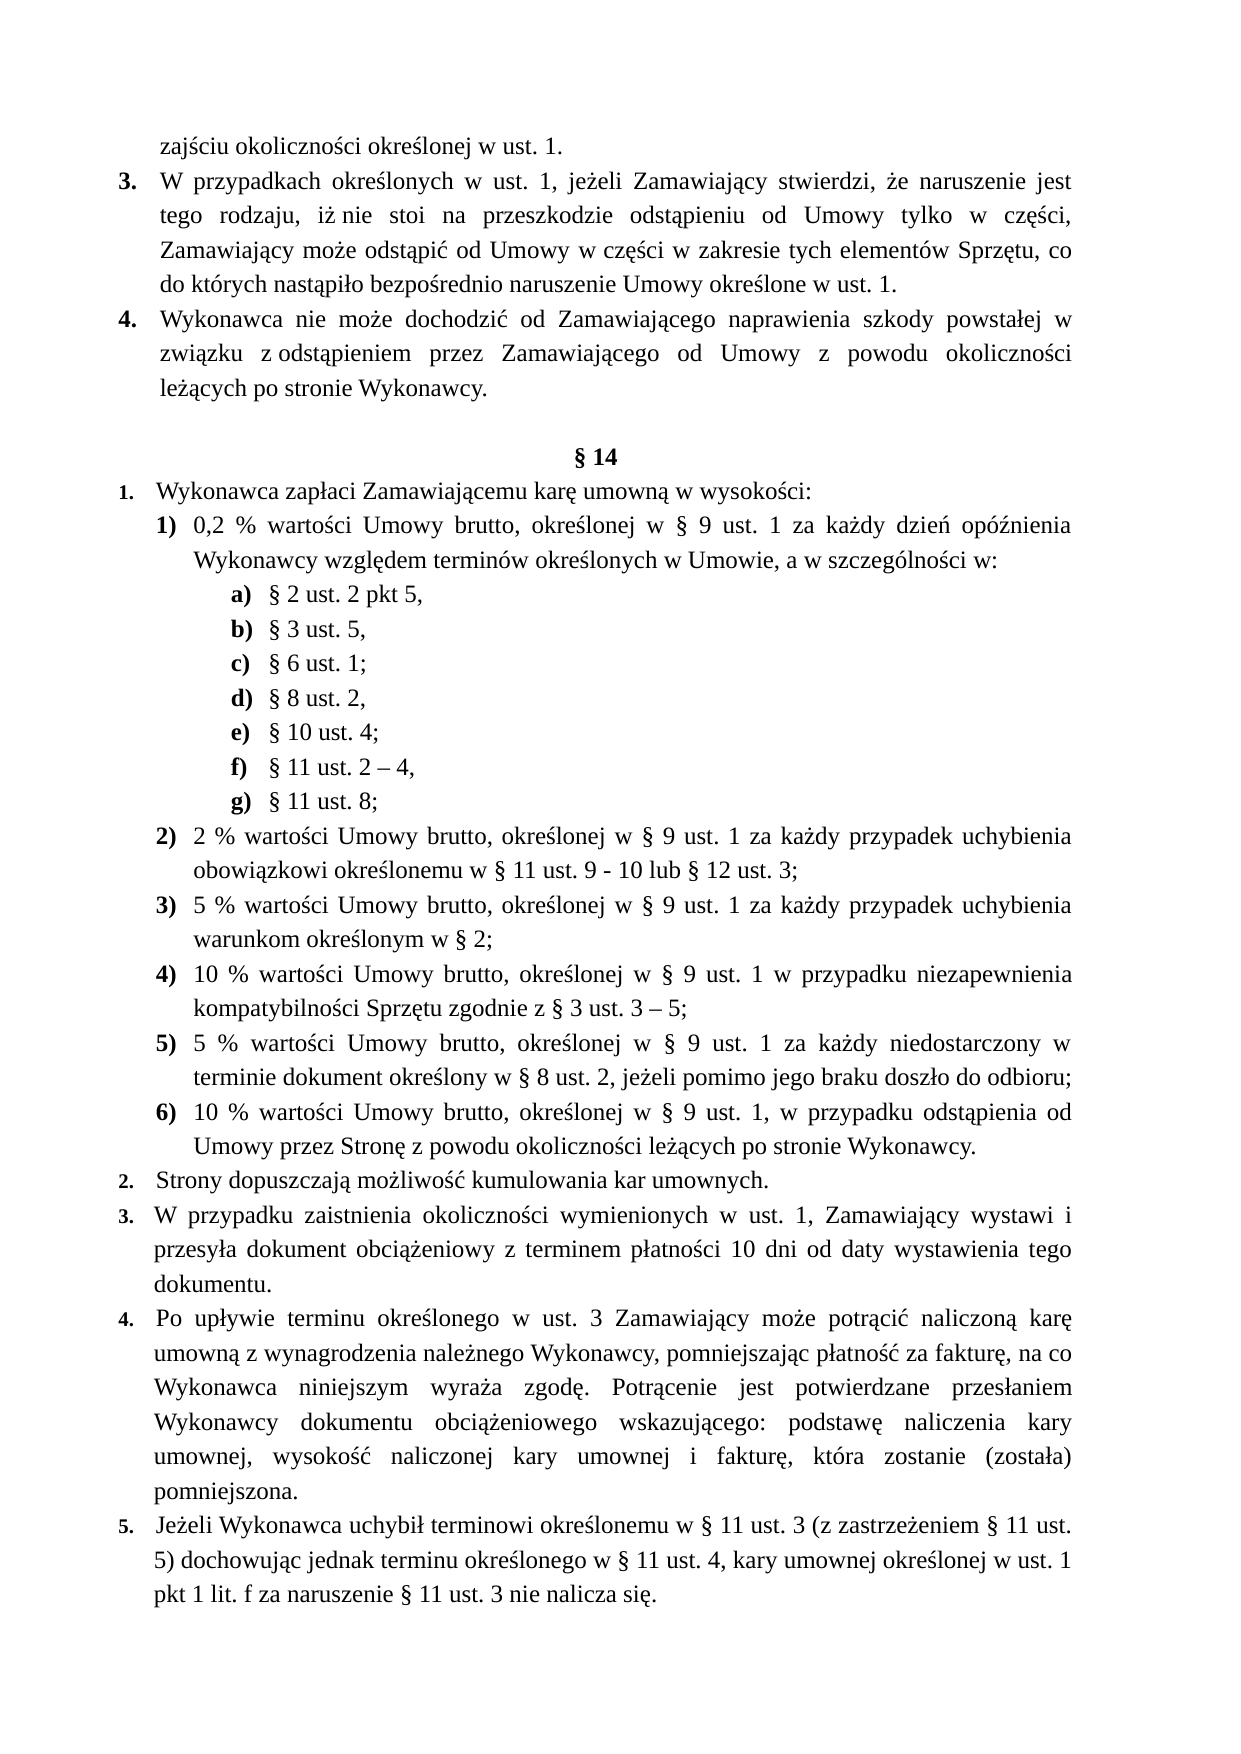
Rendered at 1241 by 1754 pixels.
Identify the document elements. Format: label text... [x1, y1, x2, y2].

list Jeżeli Wykonawca uchybił terminowi określonemu w § 11 ust. 3 (z zastrzeżeniem § 11 ust. 5) dochowując jednak terminu określonego w § 11 ust. 4, kary umownej określonej w ust. 1 pkt 1 lit. f za naruszenie § 11 ust. 3 nie nalicza się. [118, 1510, 1073, 1608]
list W przypadku zaistnienia okoliczności wymienionych w ust. 1, Zamawiający wystawi i przesyła dokument obciążeniowy z terminem płatności 10 dni od daty wystawienia tego dokumentu. [118, 1200, 1073, 1298]
list Wykonawca zapłaci Zamawiającemu karę umowną w wysokości: [118, 476, 1073, 505]
list 5 % wartości Umowy brutto, określonej w § 9 ust. 1 za każdy niedostarczony w terminie dokument określony w § 8 ust. 2, jeżeli pomimo jego braku doszło do odbioru; [156, 1028, 1073, 1091]
list zajściu okoliczności określonej w ust. 1. [118, 131, 1073, 160]
list § 10 ust. 4; [231, 717, 1073, 746]
list 5 % wartości Umowy brutto, określonej w § 9 ust. 1 za każdy przypadek uchybienia warunkom określonym w § 2; [156, 890, 1073, 953]
list W przypadkach określonych w ust. 1, jeżeli Zamawiający stwierdzi, że naruszenie jest tego rodzaju, iż nie stoi na przeszkodzie odstąpieniu od Umowy tylko w części, Zamawiający może odstąpić od Umowy w części w zakresie tych elementów Sprzętu, co do których nastąpiło bezpośrednio naruszenie Umowy określone w ust. 1. [118, 166, 1073, 298]
list 10 % wartości Umowy brutto, określonej w § 9 ust. 1, w przypadku odstąpienia od Umowy przez Stronę z powodu okoliczności leżących po stronie Wykonawcy. [156, 1097, 1073, 1160]
text § 14 [118, 442, 1073, 470]
list § 8 ust. 2, [231, 683, 1073, 712]
list 2 % wartości Umowy brutto, określonej w § 9 ust. 1 za każdy przypadek uchybienia obowiązkowi określonemu w § 11 ust. 9 - 10 lub § 12 ust. 3; [156, 821, 1073, 884]
list Wykonawca nie może dochodzić od Zamawiającego naprawienia szkody powstałej w związku z odstąpieniem przez Zamawiającego od Umowy z powodu okoliczności leżących po stronie Wykonawcy. [118, 304, 1073, 401]
list Po upływie terminu określonego w ust. 3 Zamawiający może potrącić naliczoną karę umowną z wynagrodzenia należnego Wykonawcy, pomniejszając płatność za fakturę, na co Wykonawca niniejszym wyraża zgodę. Potrącenie jest potwierdzane przesłaniem Wykonawcy dokumentu obciążeniowego wskazującego: podstawę naliczenia kary umownej, wysokość naliczonej kary umownej i fakturę, która zostanie (została) pomniejszona. [118, 1303, 1073, 1505]
list § 2 ust. 2 pkt 5, [231, 579, 1073, 608]
list Strony dopuszczają możliwość kumulowania kar umownych. [118, 1166, 1073, 1194]
list § 11 ust. 8; [231, 786, 1073, 815]
list § 11 ust. 2 – 4, [231, 752, 1073, 781]
list 10 % wartości Umowy brutto, określonej w § 9 ust. 1 w przypadku niezapewnienia kompatybilności Sprzętu zgodnie z § 3 ust. 3 – 5; [156, 959, 1073, 1022]
list 0,2 % wartości Umowy brutto, określonej w § 9 ust. 1 za każdy dzień opóźnienia Wykonawcy względem terminów określonych w Umowie, a w szczególności w: [156, 511, 1073, 574]
list § 6 ust. 1; [231, 648, 1073, 677]
list § 3 ust. 5, [231, 614, 1073, 643]
